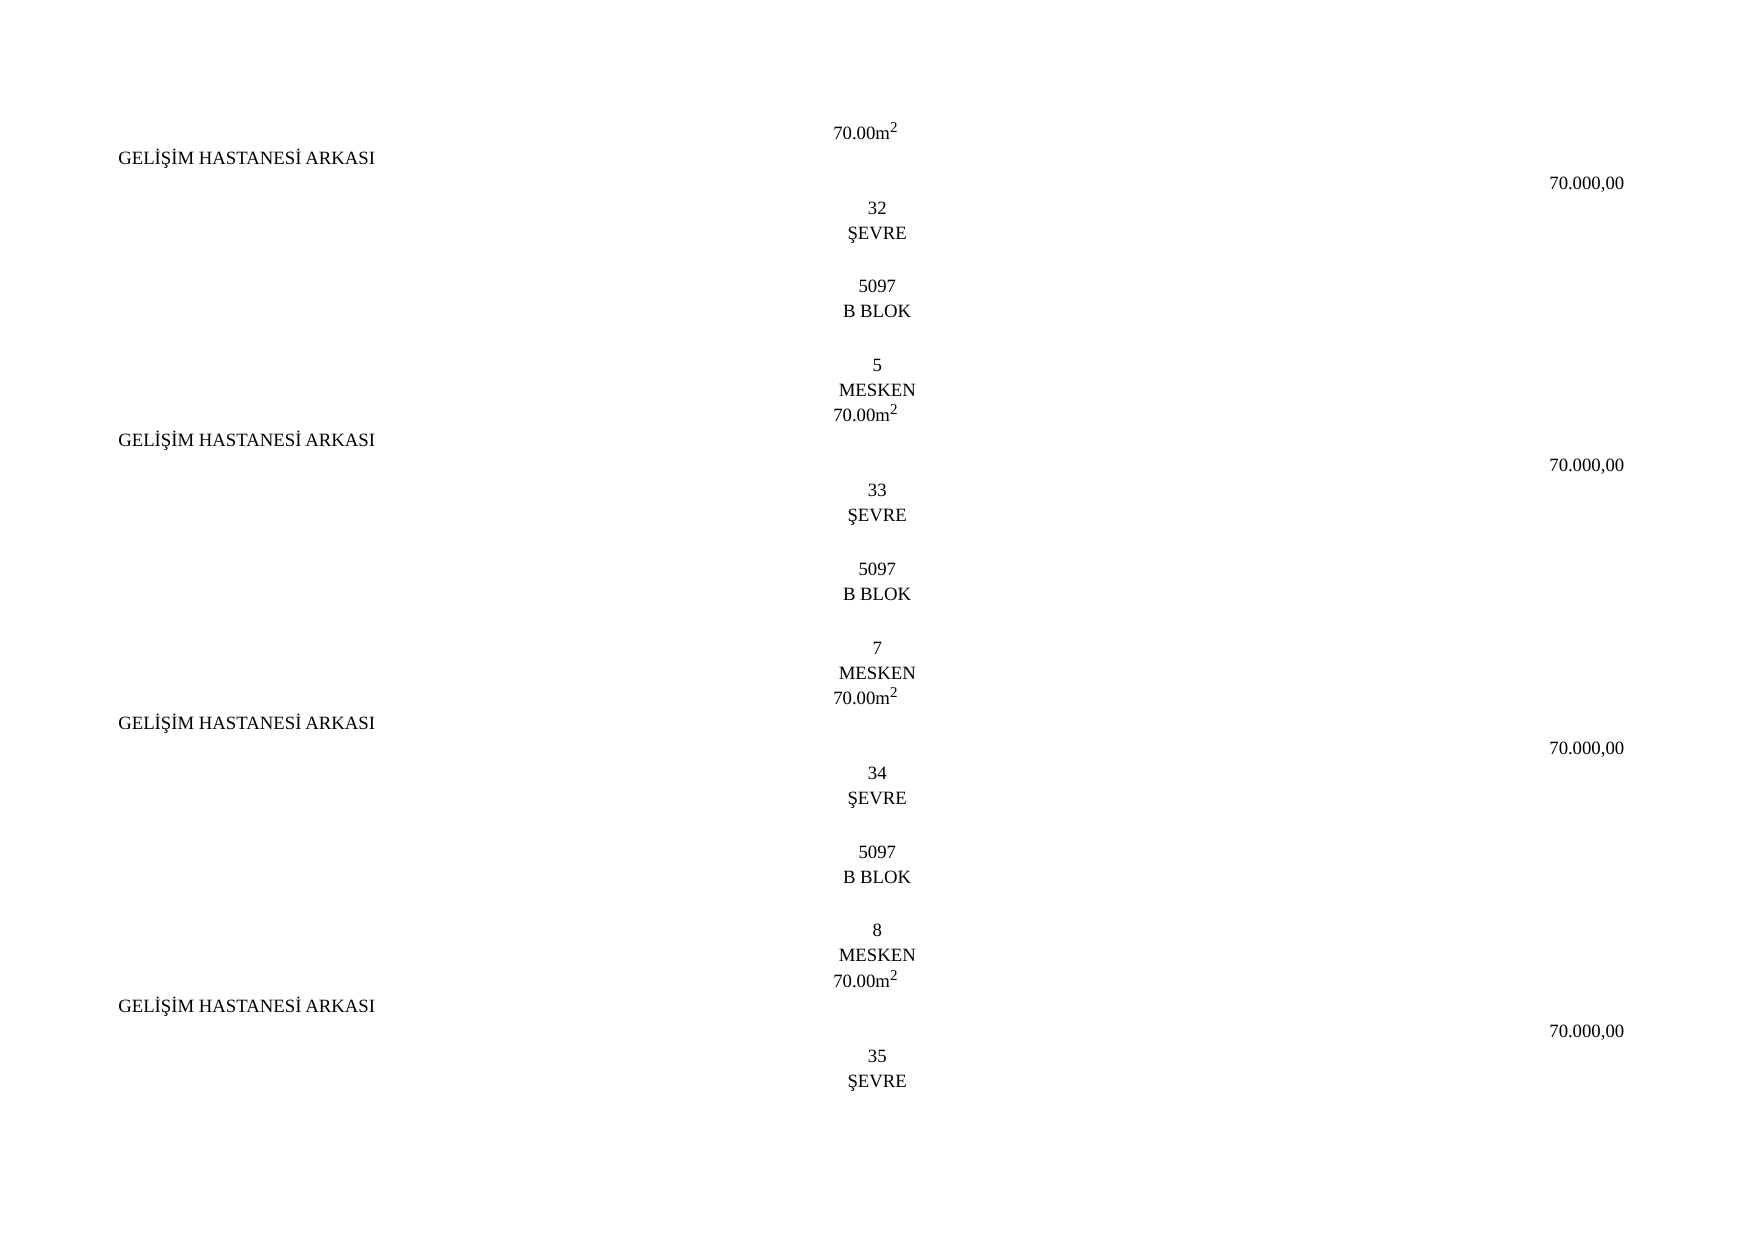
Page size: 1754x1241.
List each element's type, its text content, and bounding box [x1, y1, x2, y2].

text 5097 [118, 837, 1636, 862]
text 70.00m2 [118, 118, 1612, 143]
text GELİŞİM HASTANESİ ARKASI [118, 708, 1636, 733]
text 33 [118, 476, 1636, 501]
text 70.000,00 [118, 1016, 1624, 1041]
text 5 [118, 351, 1636, 376]
text 35 [118, 1041, 1636, 1066]
text B BLOK [118, 579, 1636, 604]
text GELİŞİM HASTANESİ ARKASI [118, 991, 1636, 1016]
text B BLOK [118, 297, 1636, 322]
text ŞEVRE [118, 783, 1636, 808]
text 70.000,00 [118, 733, 1624, 758]
text 70.000,00 [118, 168, 1624, 193]
text 32 [118, 193, 1636, 218]
text ŞEVRE [118, 501, 1636, 526]
text ŞEVRE [118, 1066, 1636, 1091]
text B BLOK [118, 862, 1636, 887]
text 7 [118, 633, 1636, 658]
text 34 [118, 758, 1636, 783]
text 5097 [118, 554, 1636, 579]
text 70.000,00 [118, 451, 1624, 476]
text MESKEN [118, 941, 1636, 966]
text GELİŞİM HASTANESİ ARKASI [118, 143, 1636, 168]
text MESKEN [118, 376, 1636, 401]
text 8 [118, 916, 1636, 941]
text 5097 [118, 272, 1636, 297]
text ŞEVRE [118, 218, 1636, 243]
text 70.00m2 [118, 683, 1612, 708]
text GELİŞİM HASTANESİ ARKASI [118, 426, 1636, 451]
text MESKEN [118, 658, 1636, 683]
text 70.00m2 [118, 401, 1612, 426]
text 70.00m2 [118, 966, 1612, 991]
